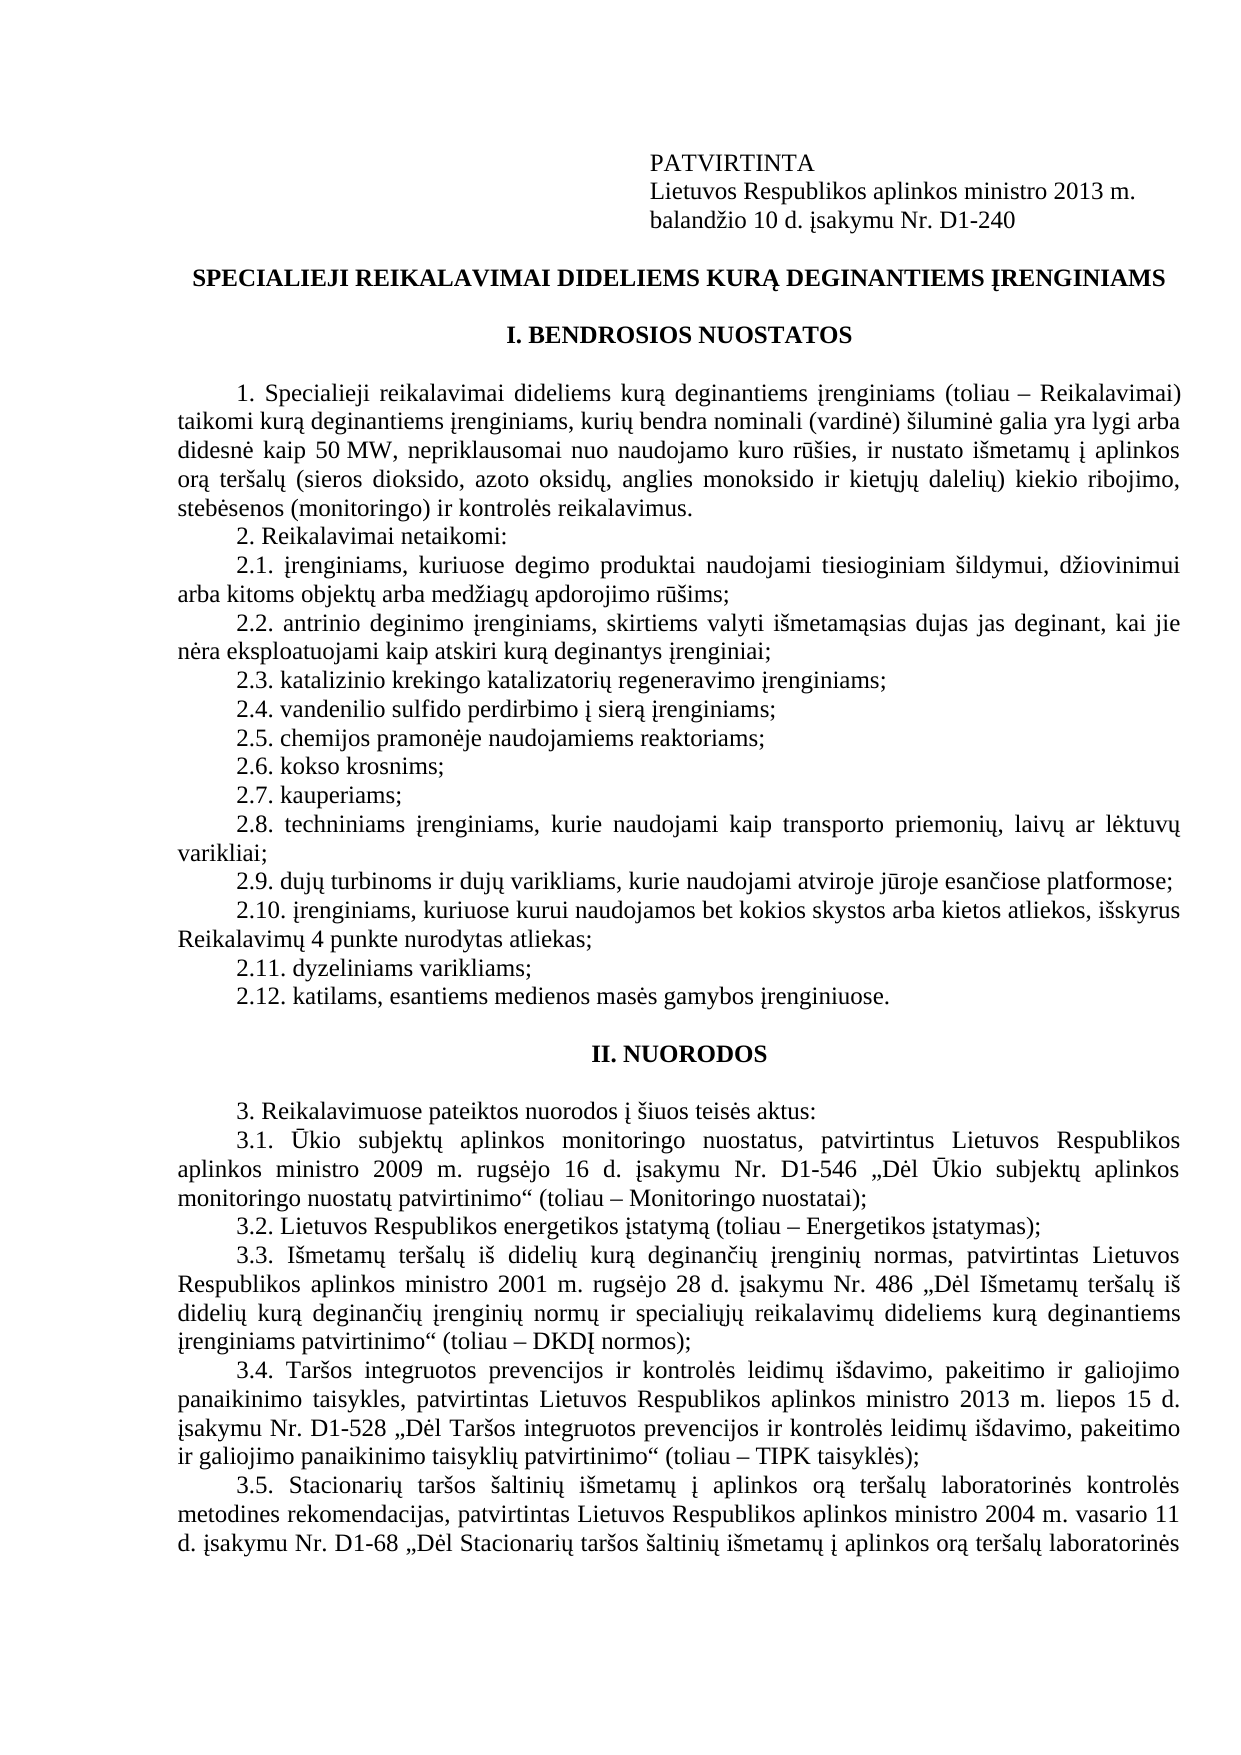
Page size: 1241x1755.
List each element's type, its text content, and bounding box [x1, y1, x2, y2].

text 2.8. techniniams įrenginiams, kurie naudojami kaip transporto priemonių, laivų ar lėktuvų varikliai; [177, 809, 1181, 866]
text I. BENDROSIOS NUOSTATOS [177, 320, 1181, 349]
text 2.11. dyzeliniams varikliams; [177, 953, 1181, 981]
text 1. Specialieji reikalavimai dideliems kurą deginantiems įrenginiams (toliau – Reikalavimai) taikomi kurą deginantiems įrenginiams, kurių bendra nominali (vardinė) šiluminė galia yra lygi arba didesnė kaip 50 MW, nepriklausomai nuo naudojamo kuro rūšies, ir nustato išmetamų į aplinkos orą teršalų (sieros dioksido, azoto oksidų, anglies monoksido ir kietųjų dalelių) kiekio ribojimo, stebėsenos (monitoringo) ir kontrolės reikalavimus. [177, 378, 1181, 521]
text 2.7. kauperiams; [177, 780, 1181, 809]
text 3.3. Išmetamų teršalų iš didelių kurą deginančių įrenginių normas, patvirtintas Lietuvos Respublikos aplinkos ministro 2001 m. rugsėjo 28 d. įsakymu Nr. 486 „Dėl Išmetamų teršalų iš didelių kurą deginančių įrenginių normų ir specialiųjų reikalavimų dideliems kurą deginantiems įrenginiams patvirtinimo“ (toliau – DKDĮ normos); [177, 1240, 1181, 1355]
text 2.1. įrenginiams, kuriuose degimo produktai naudojami tiesioginiam šildymui, džiovinimui arba kitoms objektų arba medžiagų apdorojimo rūšims; [177, 550, 1181, 608]
text 2.9. dujų turbinoms ir dujų varikliams, kurie naudojami atviroje jūroje esančiose platformose; [177, 866, 1181, 895]
text SPECIALIEJI REIKALAVIMAI DIDELIEMS KURĄ DEGINANTIEMS ĮRENGINIAMS [177, 263, 1181, 291]
text 2.10. įrenginiams, kuriuose kurui naudojamos bet kokios skystos arba kietos atliekos, išskyrus Reikalavimų 4 punkte nurodytas atliekas; [177, 895, 1181, 953]
text 2.3. katalizinio krekingo katalizatorių regeneravimo įrenginiams; [177, 665, 1181, 694]
text 3.2. Lietuvos Respublikos energetikos įstatymą (toliau – Energetikos įstatymas); [177, 1211, 1181, 1240]
text 2.4. vandenilio sulfido perdirbimo į sierą įrenginiams; [177, 694, 1181, 723]
text 3.4. Taršos integruotos prevencijos ir kontrolės leidimų išdavimo, pakeitimo ir galiojimo panaikinimo taisykles, patvirtintas Lietuvos Respublikos aplinkos ministro 2013 m. liepos 15 d. įsakymu Nr. D1-528 „Dėl Taršos integruotos prevencijos ir kontrolės leidimų išdavimo, pakeitimo ir galiojimo panaikinimo taisyklių patvirtinimo“ (toliau – TIPK taisyklės); [177, 1355, 1181, 1470]
text 2.6. kokso krosnims; [177, 751, 1181, 780]
text 3. Reikalavimuose pateiktos nuorodos į šiuos teisės aktus: [177, 1096, 1181, 1125]
text II. NUORODOS [177, 1039, 1181, 1068]
text 3.1. Ūkio subjektų aplinkos monitoringo nuostatus, patvirtintus Lietuvos Respublikos aplinkos ministro 2009 m. rugsėjo 16 d. įsakymu Nr. D1-546 „Dėl Ūkio subjektų aplinkos monitoringo nuostatų patvirtinimo“ (toliau – Monitoringo nuostatai); [177, 1125, 1181, 1211]
text 2.12. katilams, esantiems medienos masės gamybos įrenginiuose. [177, 981, 1181, 1010]
text 2.5. chemijos pramonėje naudojamiems reaktoriams; [177, 723, 1181, 751]
text 2. Reikalavimai netaikomi: [177, 521, 1181, 550]
text 2.2. antrinio deginimo įrenginiams, skirtiems valyti išmetamąsias dujas jas deginant, kai jie nėra eksploatuojami kaip atskiri kurą deginantys įrenginiai; [177, 608, 1181, 665]
text 3.5. Stacionarių taršos šaltinių išmetamų į aplinkos orą teršalų laboratorinės kontrolės metodines rekomendacijas, patvirtintas Lietuvos Respublikos aplinkos ministro 2004 m. vasario 11 d. įsakymu Nr. D1-68 „Dėl Stacionarių taršos šaltinių išmetamų į aplinkos orą teršalų laboratorinės [177, 1470, 1181, 1556]
text PATVIRTINTA [649, 148, 1181, 176]
text Lietuvos Respublikos aplinkos ministro 2013 m. balandžio 10 d. įsakymu Nr. D1-240 [649, 176, 1181, 234]
